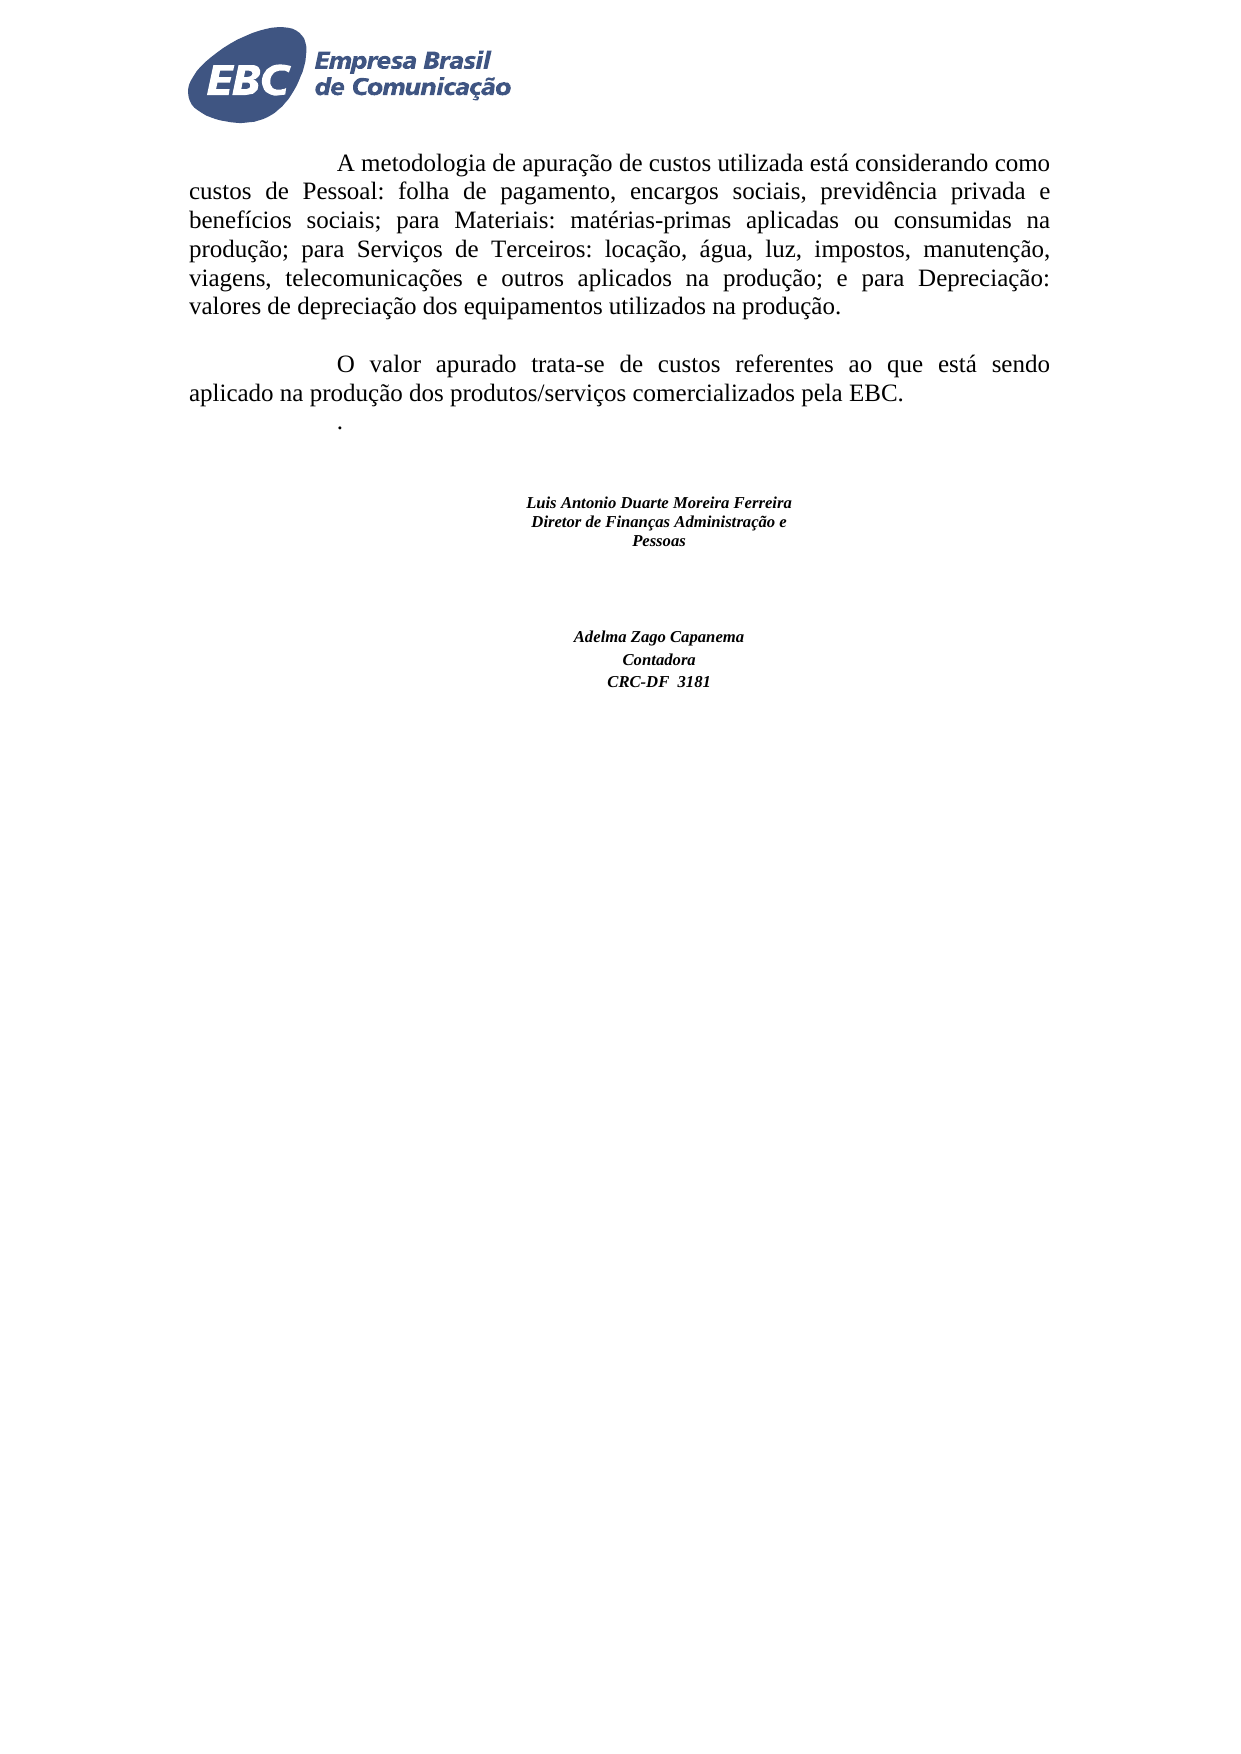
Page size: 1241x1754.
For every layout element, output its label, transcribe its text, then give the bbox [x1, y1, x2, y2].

table_cell [540, 608, 791, 627]
table_header Luis Antonio Duarte Moreira Ferreira [525, 493, 806, 512]
table_cell [791, 627, 1042, 649]
table_cell [215, 695, 540, 718]
table_cell [540, 569, 791, 588]
text A metodologia de apuração de custos utilizada está considerando como custos de Pessoal: folha de pagamento, encargos sociais, previdência privada e benefícios sociais; para Materiais: matérias-primas aplicadas ou consumidas na produção; para Serviços de Terceiros: locação, água, luz, impostos, manutenção, viagens, telecomunicações e outros aplicados na produção; e para Depreciação: valores de depreciação dos equipamentos utilizados na produção. [189, 148, 1051, 320]
table_cell [540, 695, 791, 718]
table_cell [791, 650, 1042, 672]
text . [189, 406, 1051, 435]
table_cell Adelma Zago Capanema [540, 627, 791, 649]
table_cell CRC-DF 3181 [540, 672, 791, 695]
table_cell [791, 672, 1042, 695]
table_cell [791, 569, 1042, 588]
table_cell [806, 512, 1042, 550]
table_header [806, 493, 1042, 512]
table_cell [215, 569, 540, 588]
table_cell [215, 608, 540, 627]
table_cell [540, 589, 791, 608]
table_cell [215, 672, 540, 695]
table_cell [215, 627, 540, 649]
table_cell [791, 695, 1042, 718]
table_cell [215, 650, 540, 672]
table_cell [215, 512, 525, 550]
table_cell [791, 608, 1042, 627]
text O valor apurado trata-se de custos referentes ao que está sendo aplicado na produção dos produtos/serviços comercializados pela EBC. [189, 349, 1051, 406]
table_cell Diretor de Finanças Administração e Pessoas [525, 512, 806, 550]
table_cell Contadora [540, 650, 791, 672]
table_cell [215, 589, 540, 608]
table_cell [215, 550, 525, 569]
table_cell [525, 550, 806, 569]
table_header [215, 493, 525, 512]
table_cell [806, 550, 1042, 569]
table_cell [791, 589, 1042, 608]
